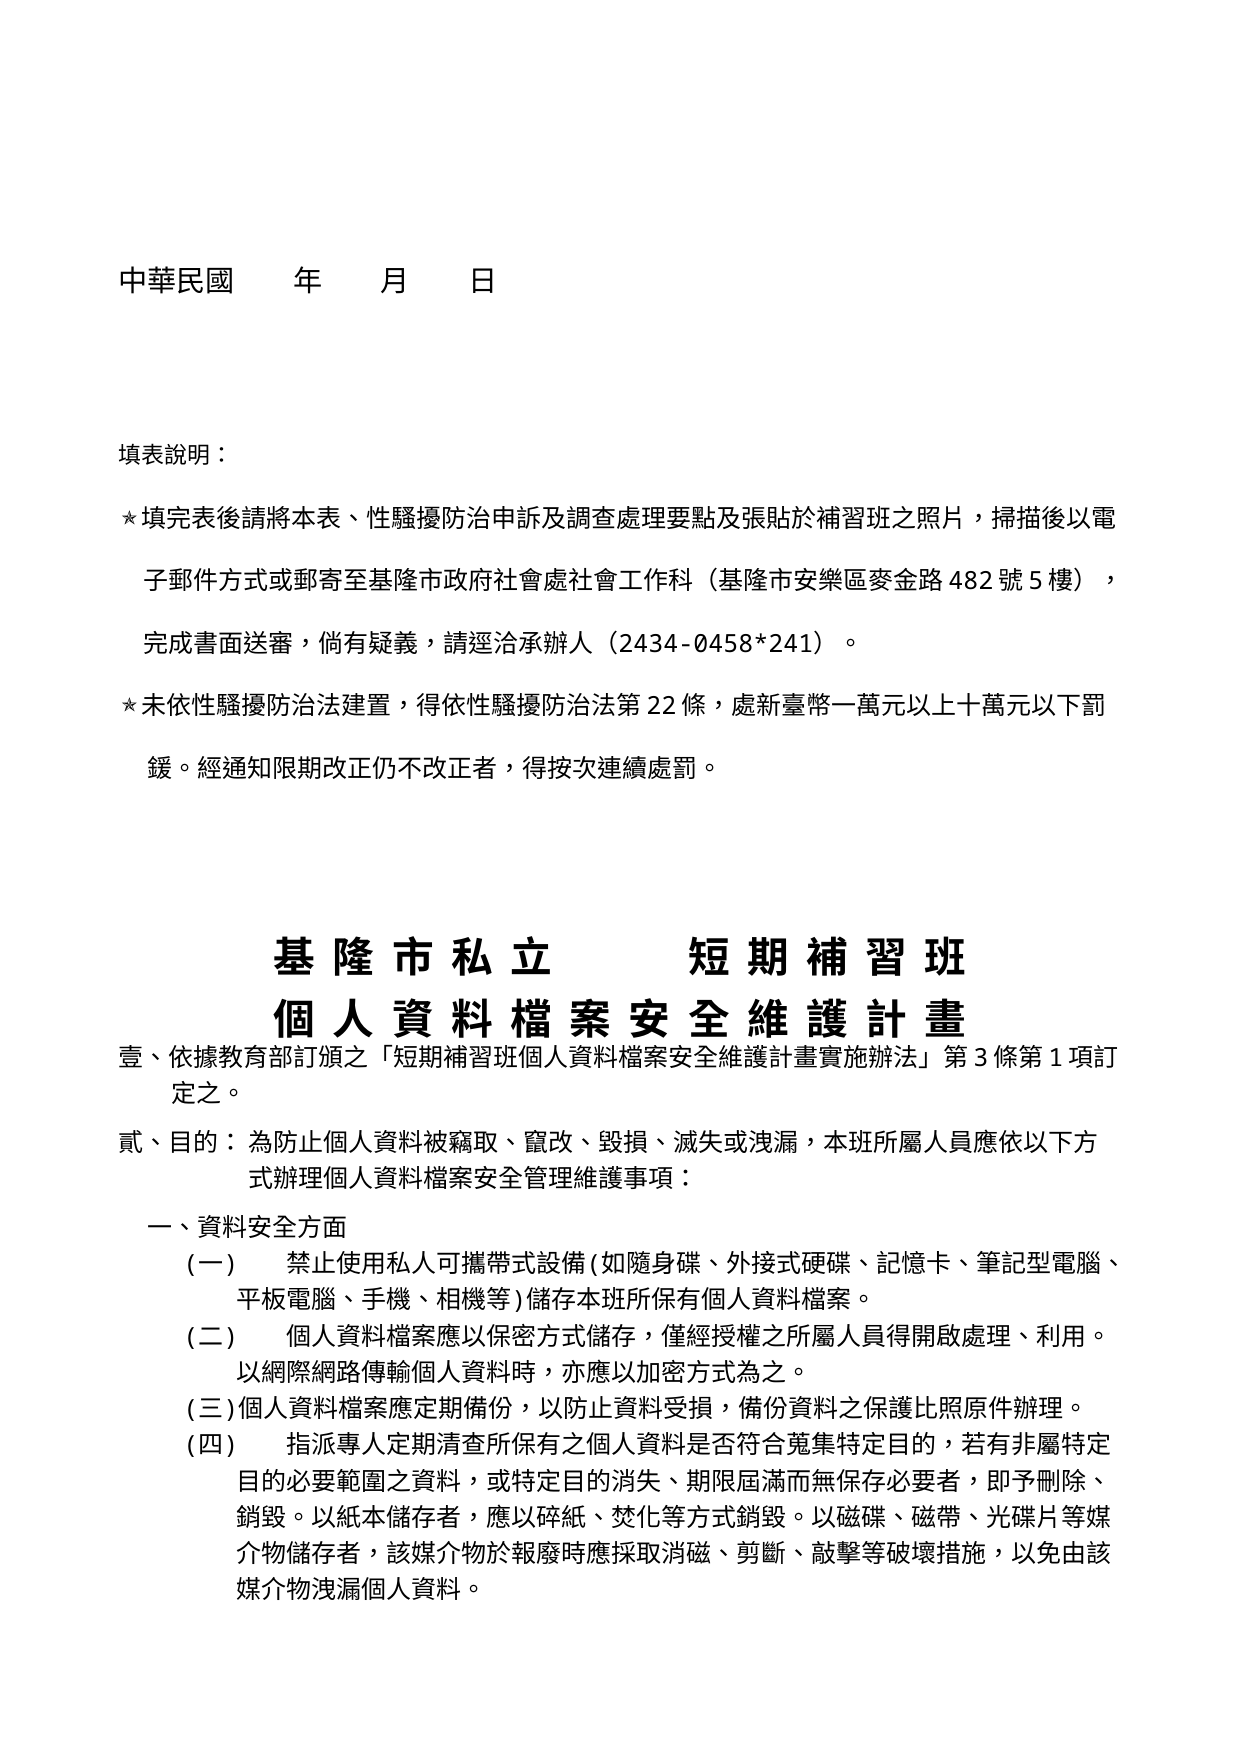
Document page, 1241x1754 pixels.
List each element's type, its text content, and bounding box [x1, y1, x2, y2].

text 未依性騷擾防治法建置，得依性騷擾防治法第22條，處新臺幣一萬元以上十萬元以下罰鍰。經通知限期改正仍不改正者，得按次連續處罰。 [118, 662, 1122, 787]
text 填完表後請將本表、性騷擾防治申訴及調查處理要點及張貼於補習班之照片，掃描後以電子郵件方式或郵寄至基隆市政府社會處社會工作科（基隆市安樂區麥金路482號5樓），完成書面送審，倘有疑義，請逕洽承辦人（2434-0458*241）。 [118, 475, 1122, 662]
text (四) 指派專人定期清查所保有之個人資料是否符合蒐集特定目的，若有非屬特定目的必要範圍之資料，或特定目的消失、期限屆滿而無保存必要者，即予刪除、銷毀。以紙本儲存者，應以碎紙、焚化等方式銷毀。以磁碟、磁帶、光碟片等媒介物儲存者，該媒介物於報廢時應採取消磁、剪斷、敲擊等破壞措施，以免由該媒介物洩漏個人資料。 [183, 1425, 1122, 1606]
text 基隆市私立 短期補習班 [118, 912, 1122, 975]
text 填表說明： [118, 412, 1122, 475]
text 一、資料安全方面 [148, 1207, 1122, 1243]
text 個人資料檔案安全維護計畫 [118, 975, 1122, 1037]
text 中華民國 年 月 日 [118, 237, 1122, 300]
text 壹、依據教育部訂頒之「短期補習班個人資料檔案安全維護計畫實施辦法」第3條第1項訂定之。 [118, 1037, 1122, 1110]
text 貳、目的： 為防止個人資料被竊取、竄改、毀損、滅失或洩漏，本班所屬人員應依以下方式辦理個人資料檔案安全管理維護事項： [118, 1122, 1122, 1195]
text (二) 個人資料檔案應以保密方式儲存，僅經授權之所屬人員得開啟處理、利用。以網際網路傳輸個人資料時，亦應以加密方式為之。 [183, 1316, 1122, 1388]
text (三)個人資料檔案應定期備份，以防止資料受損，備份資料之保護比照原件辦理。 [183, 1388, 1122, 1425]
text (一) 禁止使用私人可攜帶式設備(如隨身碟、外接式硬碟、記憶卡、筆記型電腦、平板電腦、手機、相機等)儲存本班所保有個人資料檔案。 [183, 1243, 1122, 1316]
